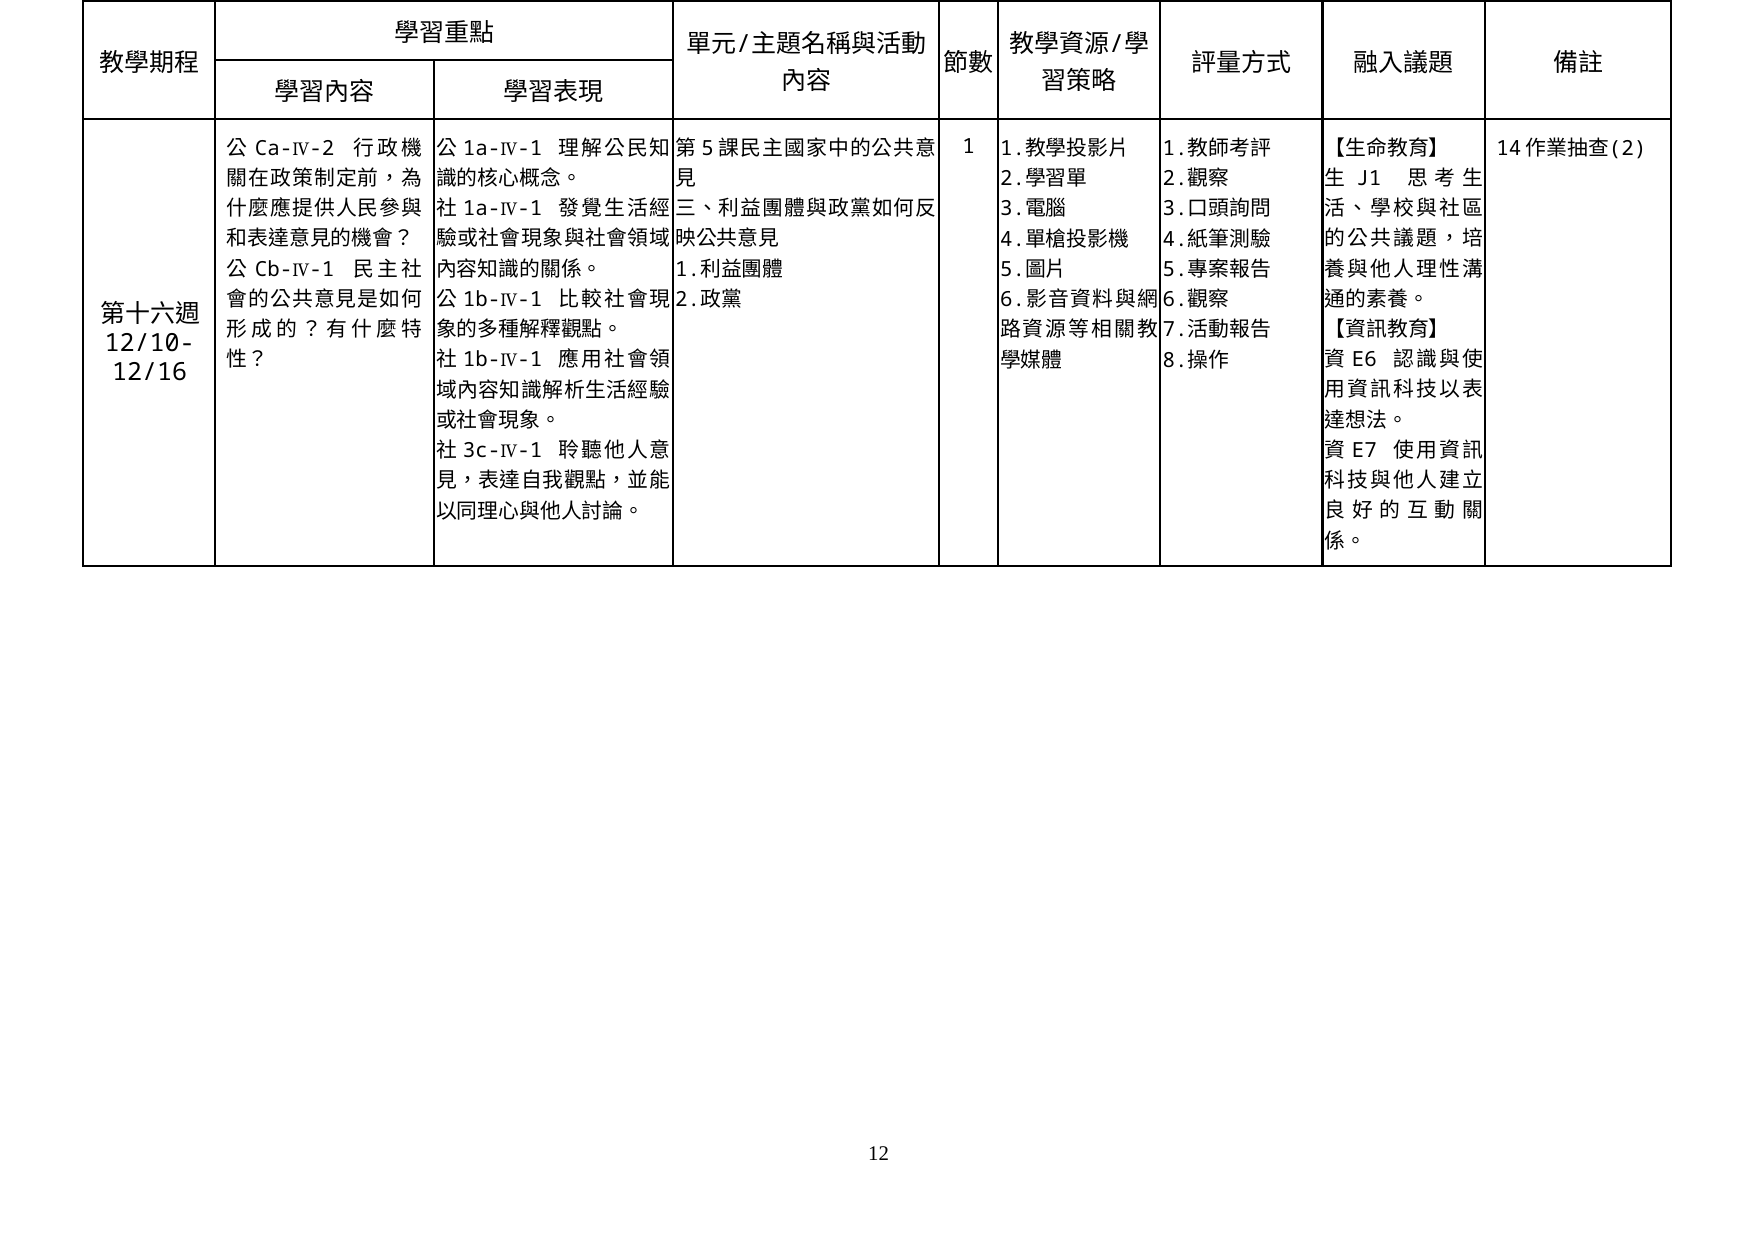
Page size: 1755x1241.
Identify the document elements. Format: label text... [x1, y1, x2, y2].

table_cell 公1a-Ⅳ-1 理解公民知識的核心概念。 社1a-Ⅳ-1 發覺生活經驗或社會現象與社會領域內容知識的關係。 公1b-Ⅳ-1 比較社會現象的多種解釋觀點。 社1b-Ⅳ-1 應用社會領域內容知識解析生活經驗或社會現象。 社3c-Ⅳ-1 聆聽他人意見，表達自我觀點，並能以同理心與他人討論。 [435, 120, 672, 564]
table_cell 第5課民主國家中的公共意見 三、利益團體與政黨如何反映公共意見 1.利益團體 2.政黨 [674, 120, 938, 564]
table_header 節數 [940, 2, 997, 118]
table_header 教學資源/學習策略 [999, 2, 1159, 118]
table_cell 公Ca-Ⅳ-2 行政機關在政策制定前，為什麼應提供人民參與和表達意見的機會？ 公Cb-Ⅳ-1 民主社會的公共意見是如何形成的？有什麼特性？ [216, 120, 433, 564]
table_header 融入議題 [1324, 2, 1484, 118]
table_cell 1.教學投影片 2.學習單 3.電腦 4.單槍投影機 5.圖片 6.影音資料與網路資源等相關教學媒體 [999, 120, 1159, 564]
table_header 教學期程 [84, 2, 214, 118]
table_cell 14作業抽查(2) [1486, 120, 1670, 564]
table_cell 第十六週12/10-12/16 [84, 120, 214, 564]
table_header 備註 [1486, 2, 1670, 118]
table_cell 【生命教育】 生J1 思考生活、學校與社區的公共議題，培養與他人理性溝通的素養。 【資訊教育】 資E6 認識與使用資訊科技以表達想法。 資E7 使用資訊科技與他人建立良好的互動關係。 [1324, 120, 1484, 564]
table_header 學習重點 [216, 2, 672, 59]
table_header 單元/主題名稱與活動內容 [674, 2, 938, 118]
table_header 評量方式 [1161, 2, 1321, 118]
table_cell 學習表現 [435, 61, 672, 118]
table_cell 1.教師考評 2.觀察 3.口頭詢問 4.紙筆測驗 5.專案報告 6.觀察 7.活動報告 8.操作 [1161, 120, 1321, 564]
table_cell 1 [940, 120, 997, 564]
table_cell 學習內容 [216, 61, 433, 118]
